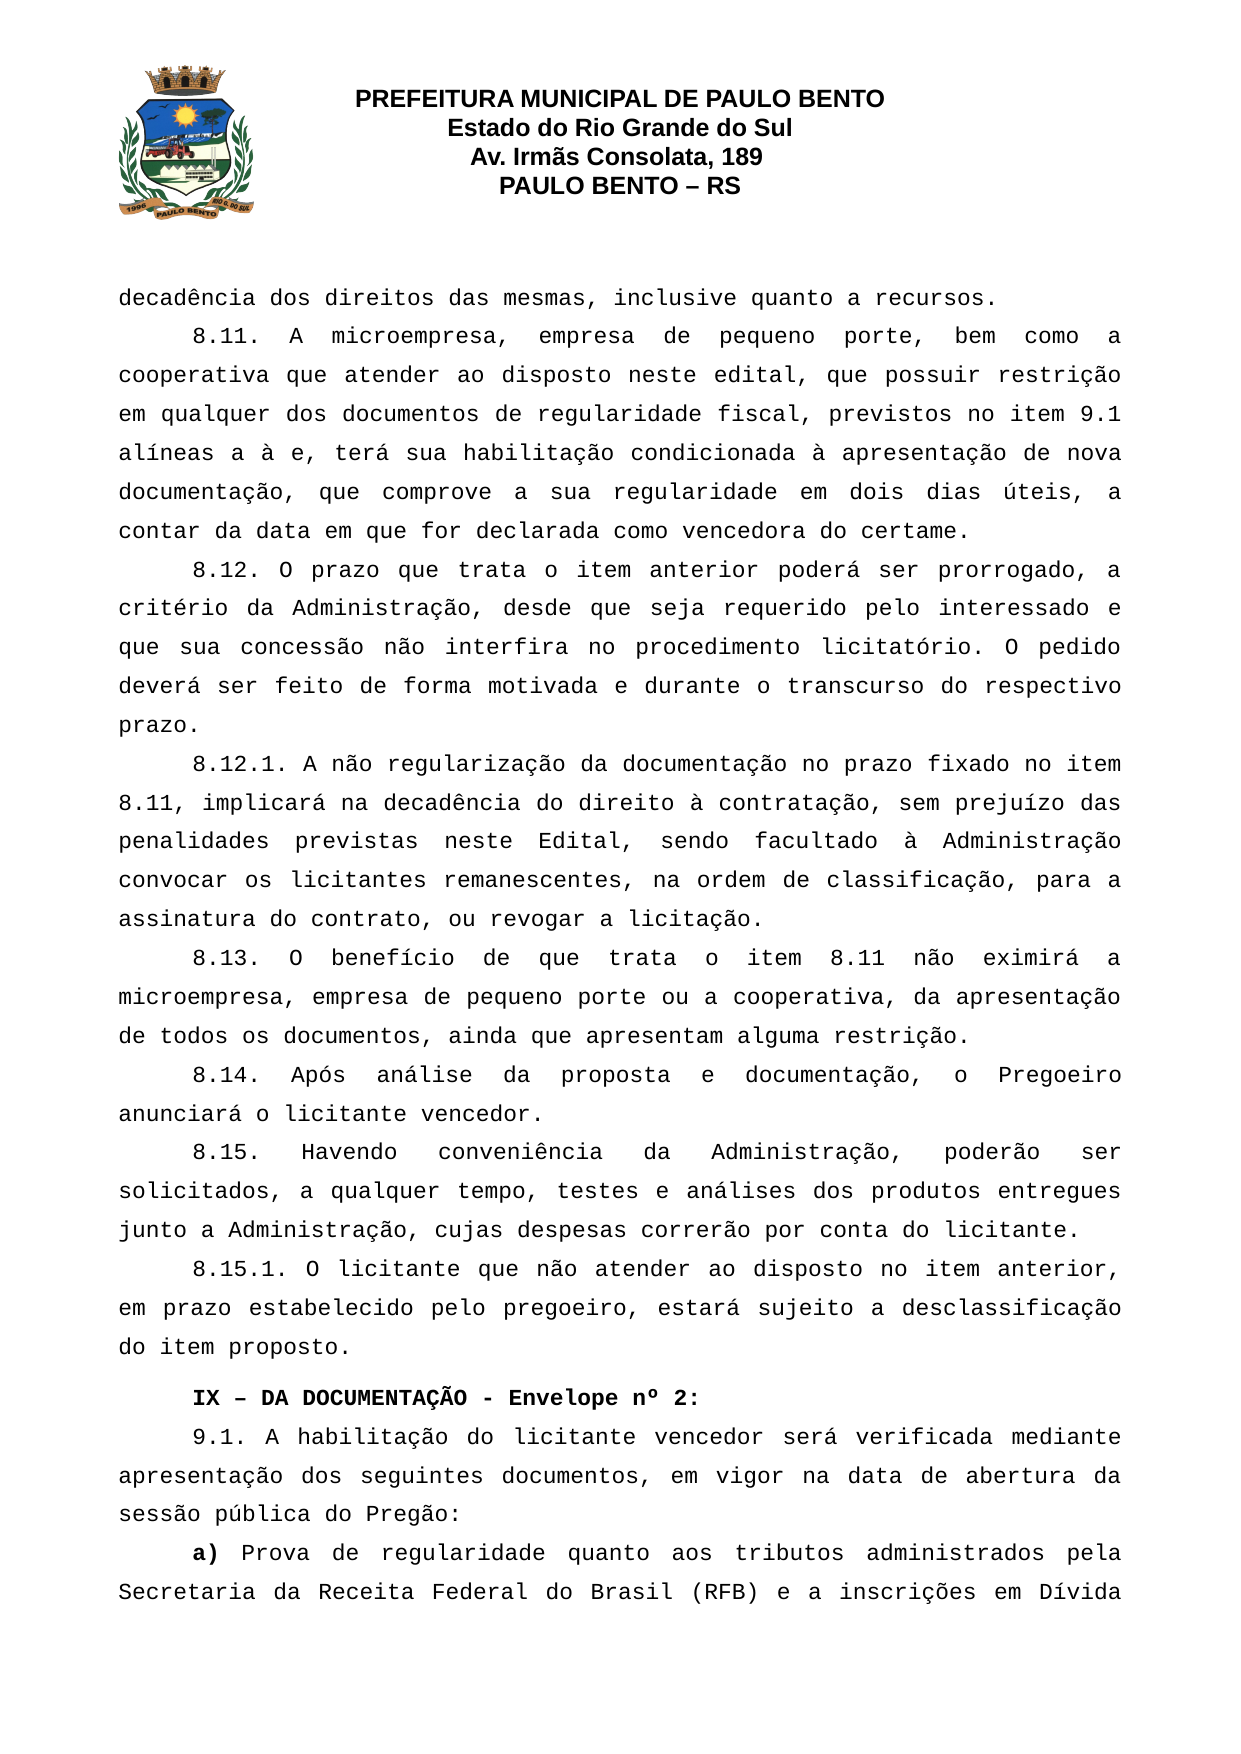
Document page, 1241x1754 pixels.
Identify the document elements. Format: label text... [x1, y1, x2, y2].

text IX – DA DOCUMENTAÇÃO - Envelope nº 2: [118, 1386, 1122, 1412]
text decadência dos direitos das mesmas, inclusive quanto a recursos. [118, 286, 1122, 312]
picture [118, 65, 254, 220]
text 8.12. O prazo que trata o item anterior poderá ser prorrogado, a critério da Administração, desde que seja requerido pelo interessado e que sua concessão não interfira no procedimento licitatório. O pedido deverá ser feito de forma motivada e durante o transcurso do respectivo prazo. [118, 558, 1122, 739]
text 8.14. Após análise da proposta e documentação, o Pregoeiro anunciará o licitante vencedor. [118, 1063, 1122, 1128]
text a) Prova de regularidade quanto aos tributos administrados pela Secretaria da Receita Federal do Brasil (RFB) e a inscrições em Dívida [118, 1542, 1122, 1606]
text 8.11. A microempresa, empresa de pequeno porte, bem como a cooperativa que atender ao disposto neste edital, que possuir restrição em qualquer dos documentos de regularidade fiscal, previstos no item 9.1 alíneas a à e, terá sua habilitação condicionada à apresentação de nova documentação, que comprove a sua regularidade em dois dias úteis, a contar da data em que for declarada como vencedora do certame. [118, 325, 1122, 545]
text 9.1. A habilitação do licitante vencedor será verificada mediante apresentação dos seguintes documentos, em vigor na data de abertura da sessão pública do Pregão: [118, 1425, 1122, 1529]
text 8.13. O benefício de que trata o item 8.11 não eximirá a microempresa, empresa de pequeno porte ou a cooperativa, da apresentação de todos os documentos, ainda que apresentam alguma restrição. [118, 946, 1122, 1050]
text 8.15.1. O licitante que não atender ao disposto no item anterior, em prazo estabelecido pelo pregoeiro, estará sujeito a desclassificação do item proposto. [118, 1257, 1122, 1361]
text 8.12.1. A não regularização da documentação no prazo fixado no item 8.11, implicará na decadência do direito à contratação, sem prejuízo das penalidades previstas neste Edital, sendo facultado à Administração convocar os licitantes remanescentes, na ordem de classificação, para a assinatura do contrato, ou revogar a licitação. [118, 752, 1122, 933]
text 8.15. Havendo conveniência da Administração, poderão ser solicitados, a qualquer tempo, testes e análises dos produtos entregues junto a Administração, cujas despesas correrão por conta do licitante. [118, 1141, 1122, 1244]
